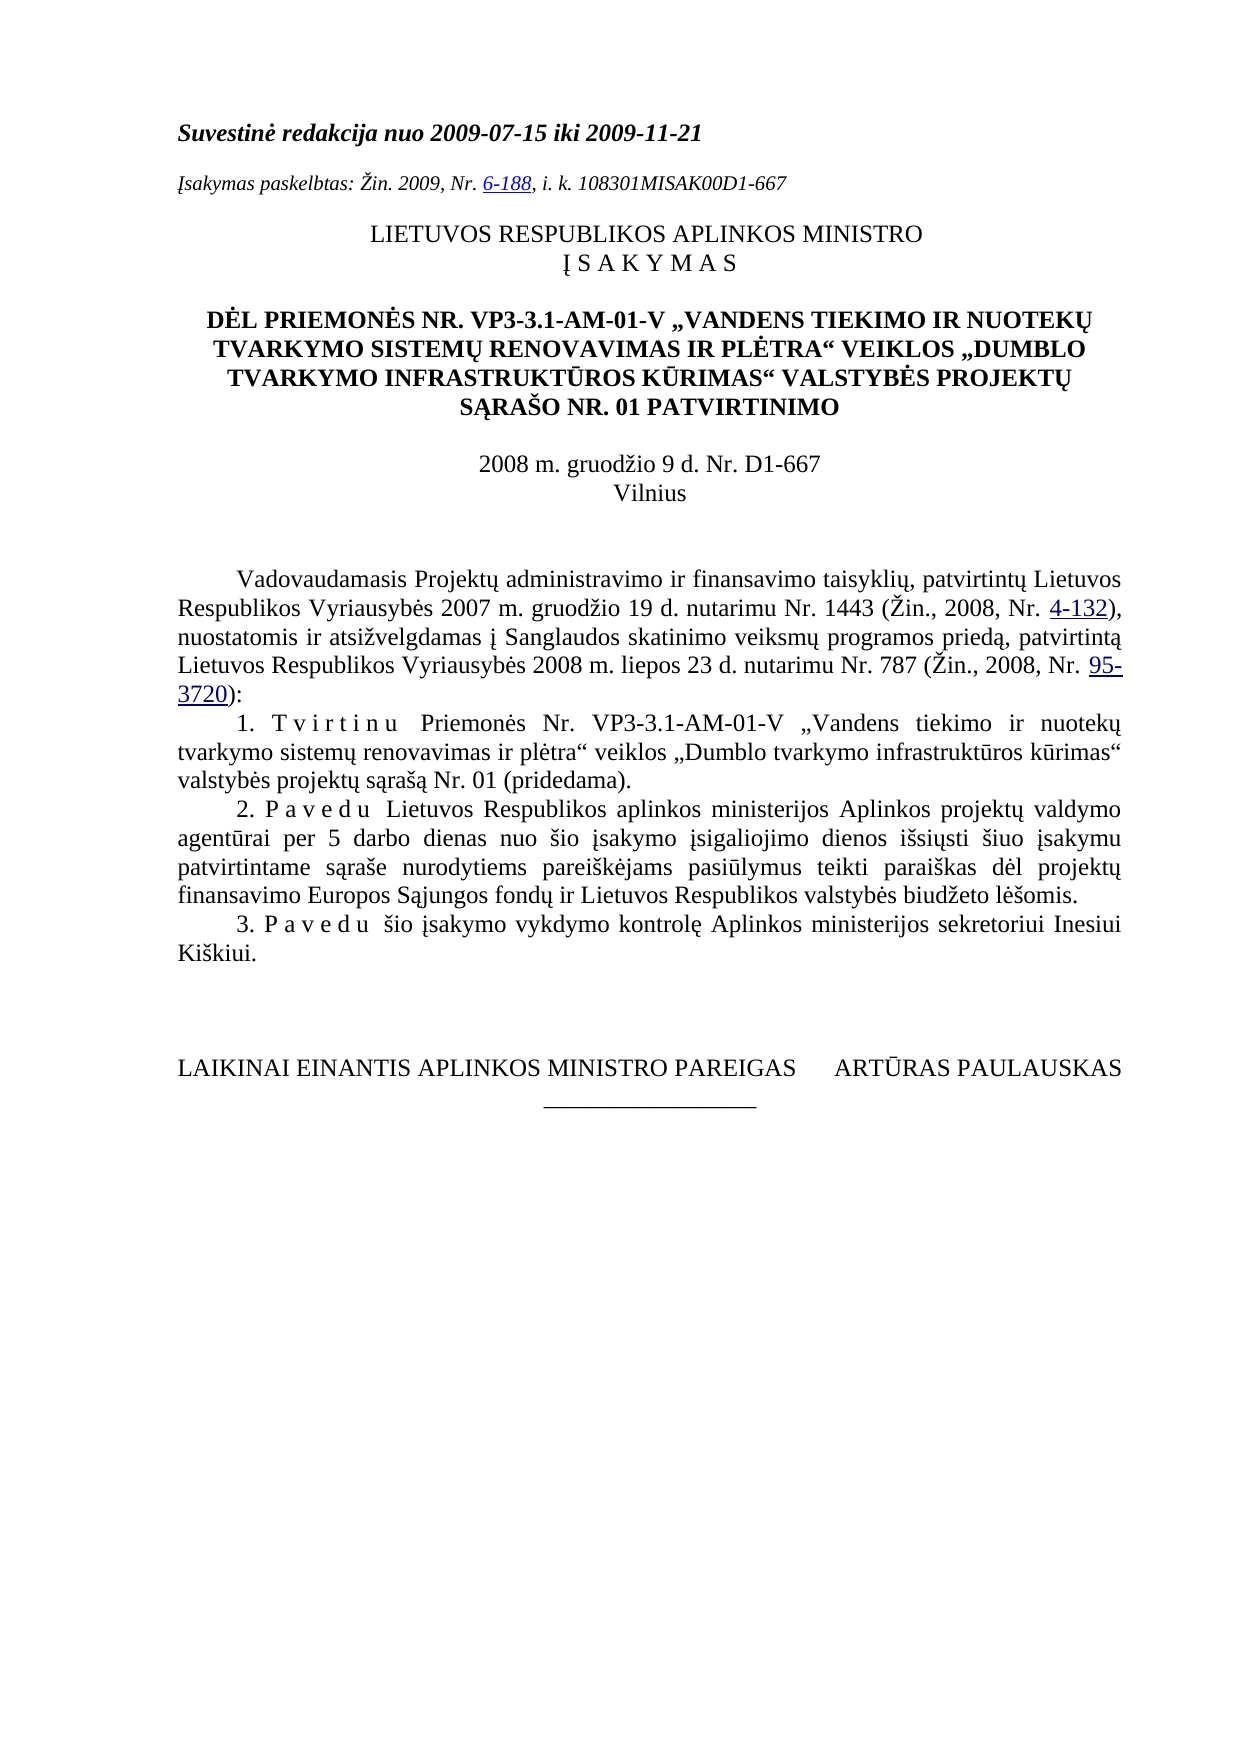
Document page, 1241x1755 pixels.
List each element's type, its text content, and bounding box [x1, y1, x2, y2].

text 2. Pavedu Lietuvos Respublikos aplinkos ministerijos Aplinkos projektų valdymo agentūrai per 5 darbo dienas nuo šio įsakymo įsigaliojimo dienos išsiųsti šiuo įsakymu patvirtintame sąraše nurodytiems pareiškėjams pasiūlymus teikti paraiškas dėl projektų finansavimo Europos Sąjungos fondų ir Lietuvos Respublikos valstybės biudžeto lėšomis. [177, 794, 1122, 909]
text Įsakymas paskelbtas: Žin. 2009, Nr. 6-188, i. k. 108301MISAK00D1-667 [177, 171, 1122, 195]
text DĖL PRIEMONĖS NR. VP3-3.1-AM-01-V „VANDENS TIEKIMO IR NUOTEKŲ TVARKYMO SISTEMŲ RENOVAVIMAS IR PLĖTRA“ VEIKLOS „DUMBLO TVARKYMO INFRASTRUKTŪROS KŪRIMAS“ VALSTYBĖS PROJEKTŲ SĄRAŠO NR. 01 PATVIRTINIMO [177, 305, 1122, 420]
text Suvestinė redakcija nuo 2009-07-15 iki 2009-11-21 [177, 118, 1122, 147]
text ĮSAKYMAS [177, 248, 1122, 277]
text Vilnius [177, 478, 1122, 507]
text LIETUVOS RESPUBLIKOS APLINKOS MINISTRO [177, 219, 1122, 248]
text 1. Tvirtinu Priemonės Nr. VP3-3.1-AM-01-V „Vandens tiekimo ir nuotekų tvarkymo sistemų renovavimas ir plėtra“ veiklos „Dumblo tvarkymo infrastruktūros kūrimas“ valstybės projektų sąrašą Nr. 01 (pridedama). [177, 708, 1122, 794]
text LAIKINAI EINANTIS APLINKOS MINISTRO PAREIGAS ARTŪRAS PAULAUSKAS [177, 1053, 1122, 1082]
text _________________ [177, 1082, 1122, 1110]
text Vadovaudamasis Projektų administravimo ir finansavimo taisyklių, patvirtintų Lietuvos Respublikos Vyriausybės 2007 m. gruodžio 19 d. nutarimu Nr. 1443 (Žin., 2008, Nr. 4-132), nuostatomis ir atsižvelgdamas į Sanglaudos skatinimo veiksmų programos priedą, patvirtintą Lietuvos Respublikos Vyriausybės 2008 m. liepos 23 d. nutarimu Nr. 787 (Žin., 2008, Nr. 95-3720): [177, 564, 1122, 708]
text 3. Pavedu šio įsakymo vykdymo kontrolę Aplinkos ministerijos sekretoriui Inesiui Kiškiui. [177, 909, 1122, 967]
text 2008 m. gruodžio 9 d. Nr. D1-667 [177, 449, 1122, 478]
